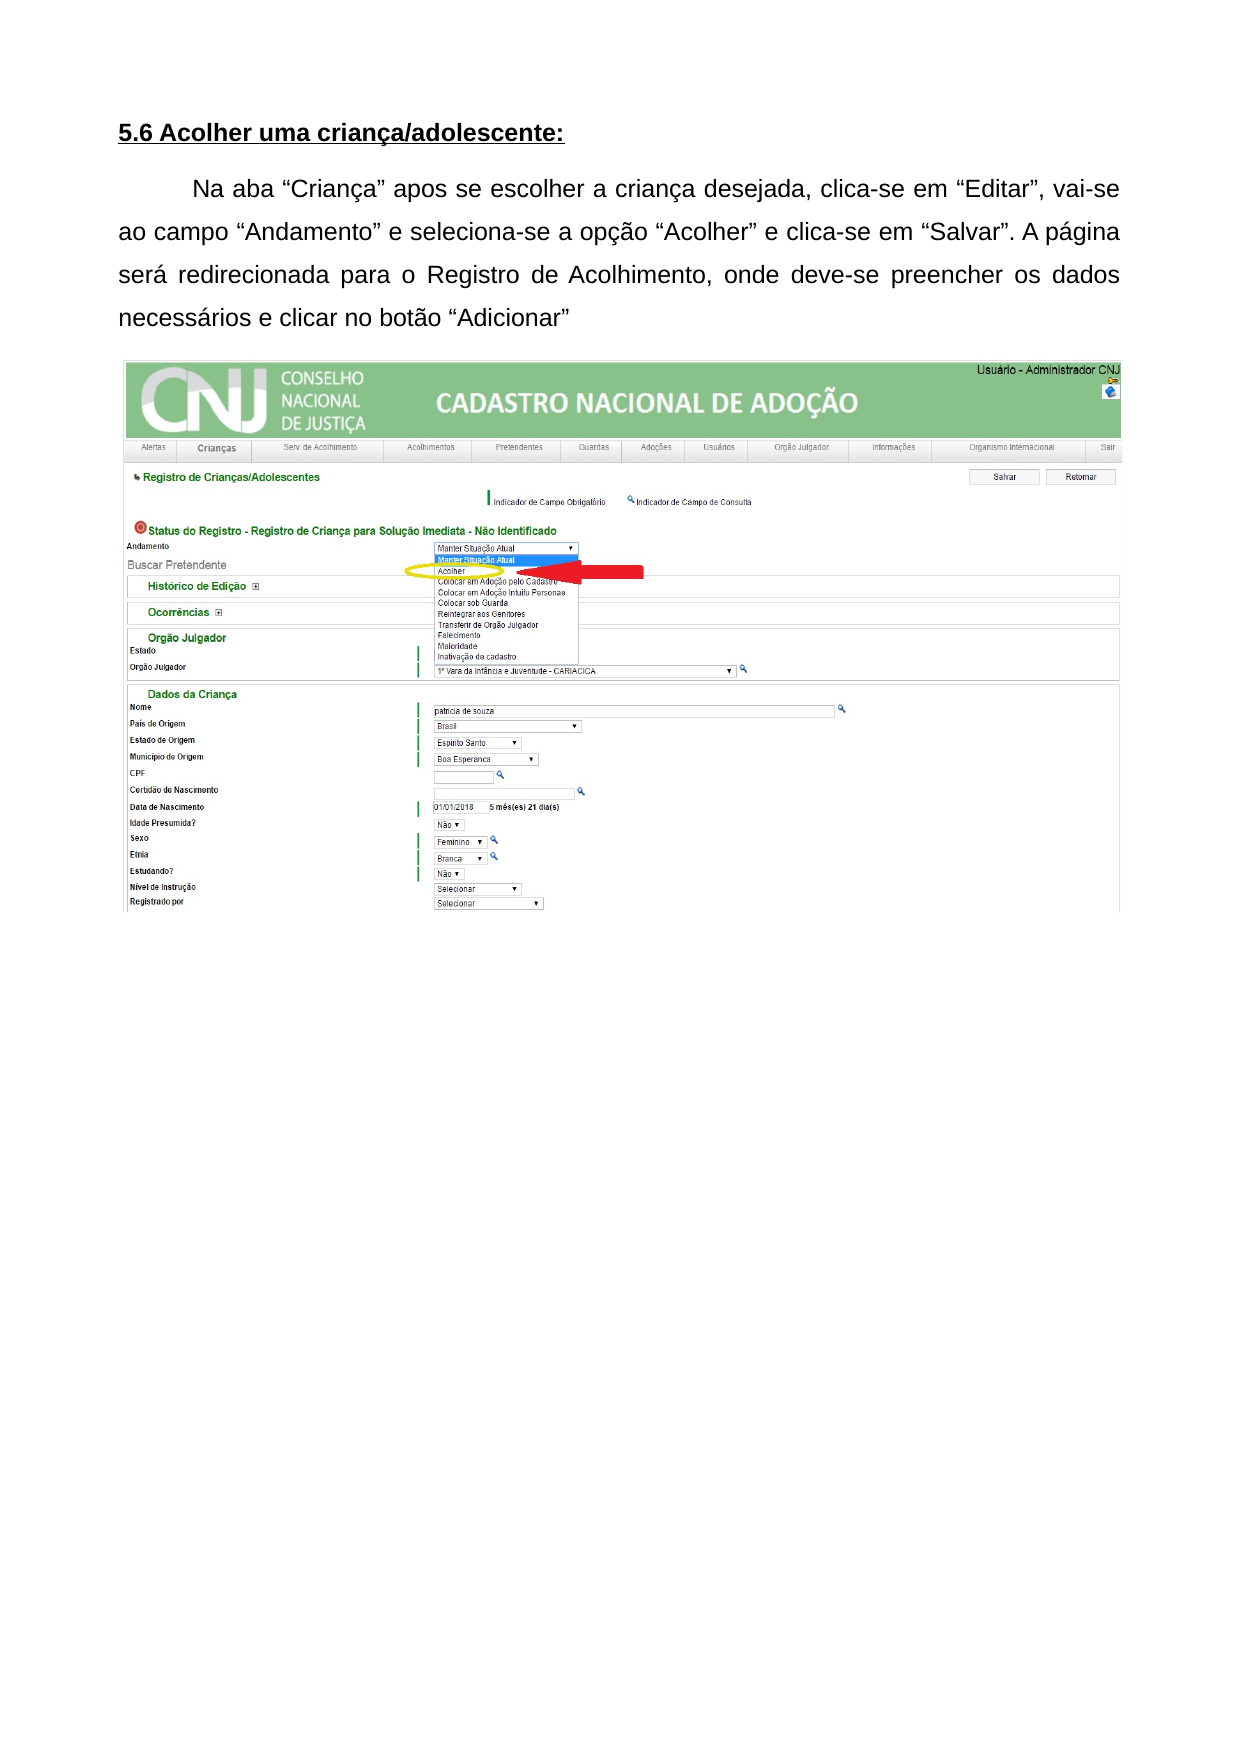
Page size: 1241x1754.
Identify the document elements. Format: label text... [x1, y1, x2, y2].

text Na aba “Criança” apos se escolher a criança desejada, clica-se em “Editar”, vai-se ao campo “Andamento” e seleciona-se a opção “Acolher” e clica-se em “Salvar”. A página será redirecionada para o Registro de Acolhimento, onde deve-se preencher os dados necessários e clicar no botão “Adicionar” [118, 174, 1122, 332]
text 5.6 Acolher uma criança/adolescente: [118, 118, 1122, 147]
picture [118, 358, 1123, 924]
